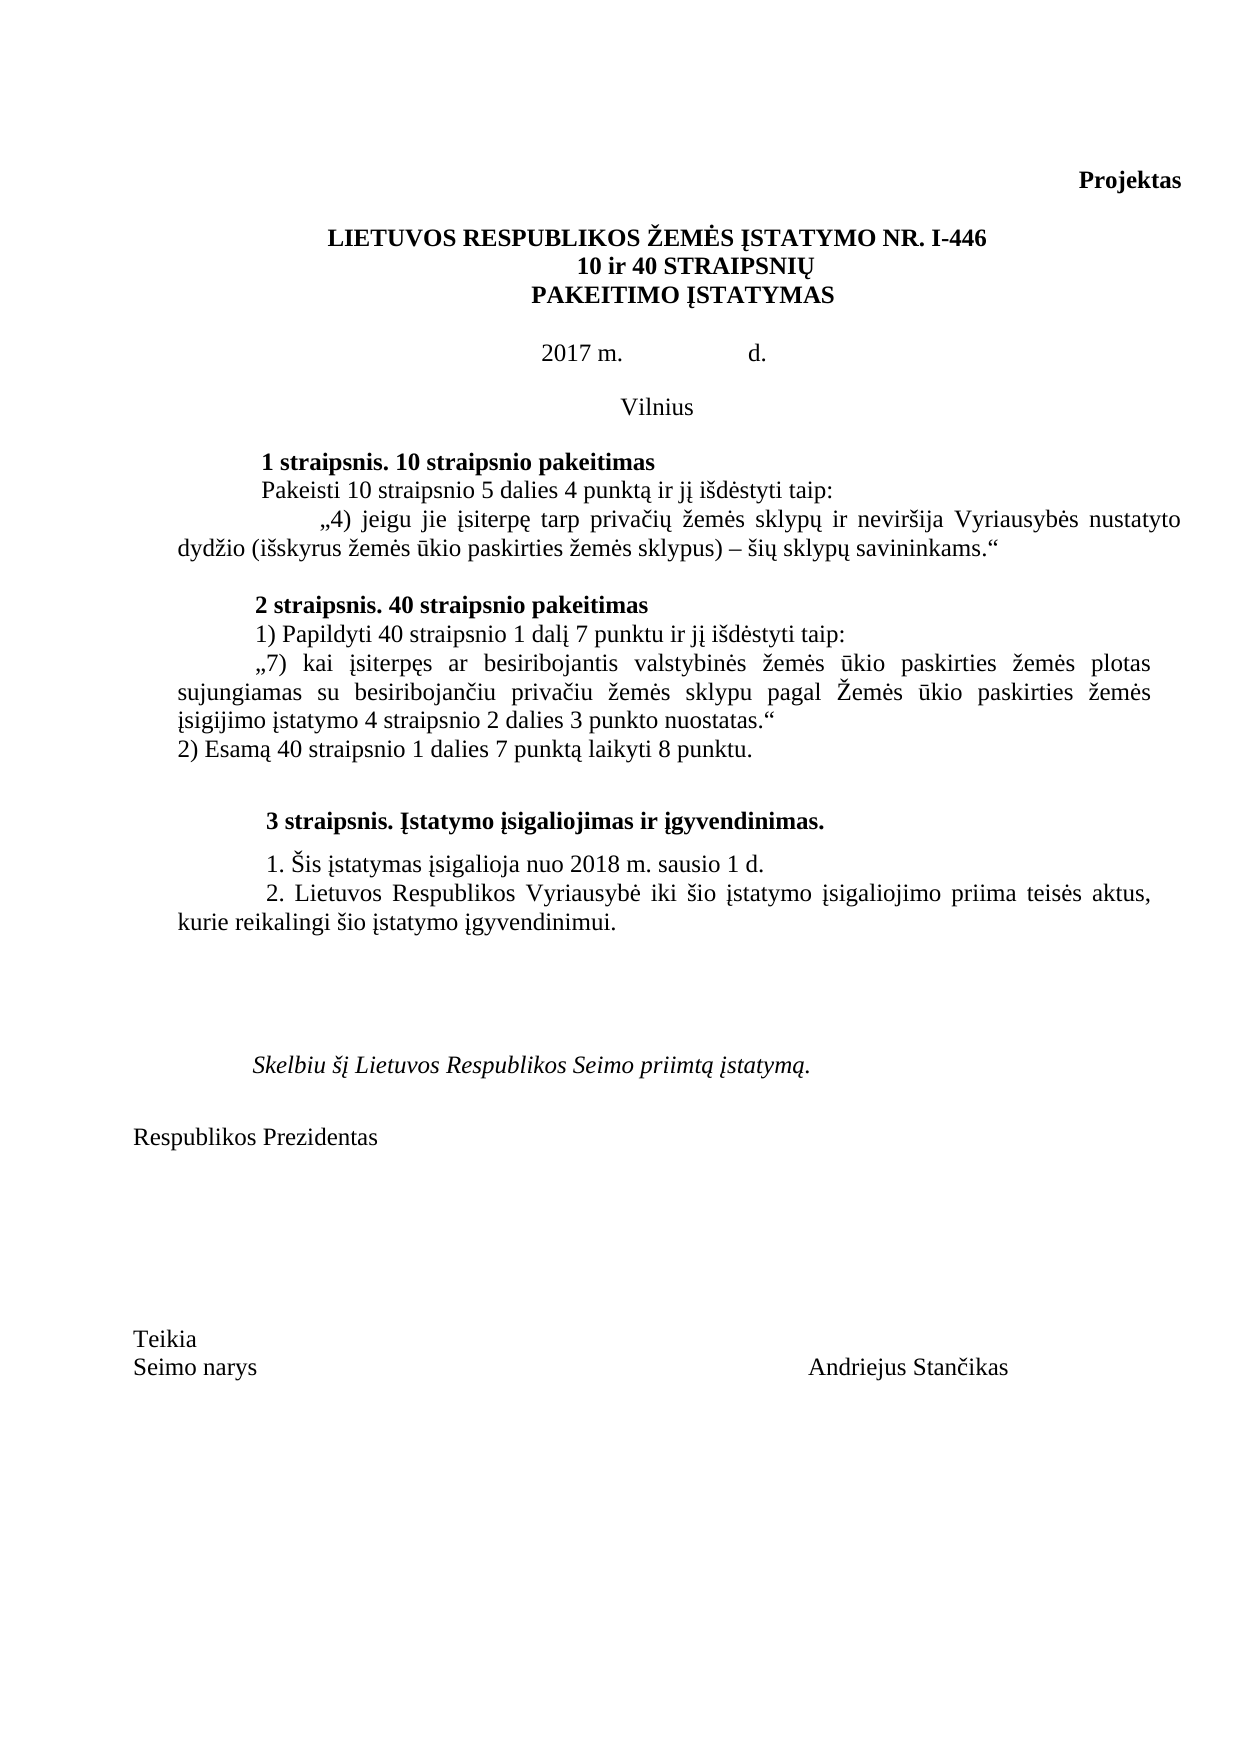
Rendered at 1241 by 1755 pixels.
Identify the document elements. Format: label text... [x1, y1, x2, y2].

text Seimo narys Andriejus Stančikas [133, 1352, 1181, 1381]
text Projektas [133, 165, 1181, 194]
text „4) jeigu jie įsiterpę tarp privačių žemės sklypų ir neviršija Vyriausybės nustatyto dydžio (išskyrus žemės ūkio paskirties žemės sklypus) – šių sklypų savininkams.“ [177, 504, 1181, 562]
text 2) Esamą 40 straipsnio 1 dalies 7 punktą laikyti 8 punktu. [177, 734, 1152, 763]
text 2017 m. d. [133, 338, 1181, 366]
text PAKEITIMO ĮSTATYMAS [133, 280, 1181, 309]
text Pakeisti 10 straipsnio 5 dalies 4 punktą ir jį išdėstyti taip: [177, 476, 1181, 504]
text 2 straipsnis. 40 straipsnio pakeitimas [177, 591, 1152, 619]
text Teikia [133, 1324, 1181, 1352]
text Vilnius [133, 392, 1181, 421]
text „7) kai įsiterpęs ar besiribojantis valstybinės žemės ūkio paskirties žemės plotas sujungiamas su besiribojančiu privačiu žemės sklypu pagal Žemės ūkio paskirties žemės įsigijimo įstatymo 4 straipsnio 2 dalies 3 punkto nuostatas.“ [177, 648, 1152, 734]
text 3 straipsnis. Įstatymo įsigaliojimas ir įgyvendinimas. [177, 806, 1152, 835]
text Respublikos Prezidentas [133, 1122, 1181, 1151]
text 1 straipsnis. 10 straipsnio pakeitimas [177, 447, 1181, 476]
text Skelbiu šį Lietuvos Respublikos Seimo priimtą įstatymą. [177, 1051, 1152, 1079]
text 1) Papildyti 40 straipsnio 1 dalį 7 punktu ir jį išdėstyti taip: [177, 619, 1152, 648]
text 10 ir 40 STRAIPSNIŲ [177, 251, 1152, 280]
text 2. Lietuvos Respublikos Vyriausybė iki šio įstatymo įsigaliojimo priima teisės aktus, kurie reikalingi šio įstatymo įgyvendinimui. [177, 878, 1152, 936]
text 1. Šis įstatymas įsigalioja nuo 2018 m. sausio 1 d. [177, 849, 1152, 878]
text Lietuvos Respublikos ŽEMĖS ĮSTATYMO NR. I-446 [133, 223, 1181, 251]
